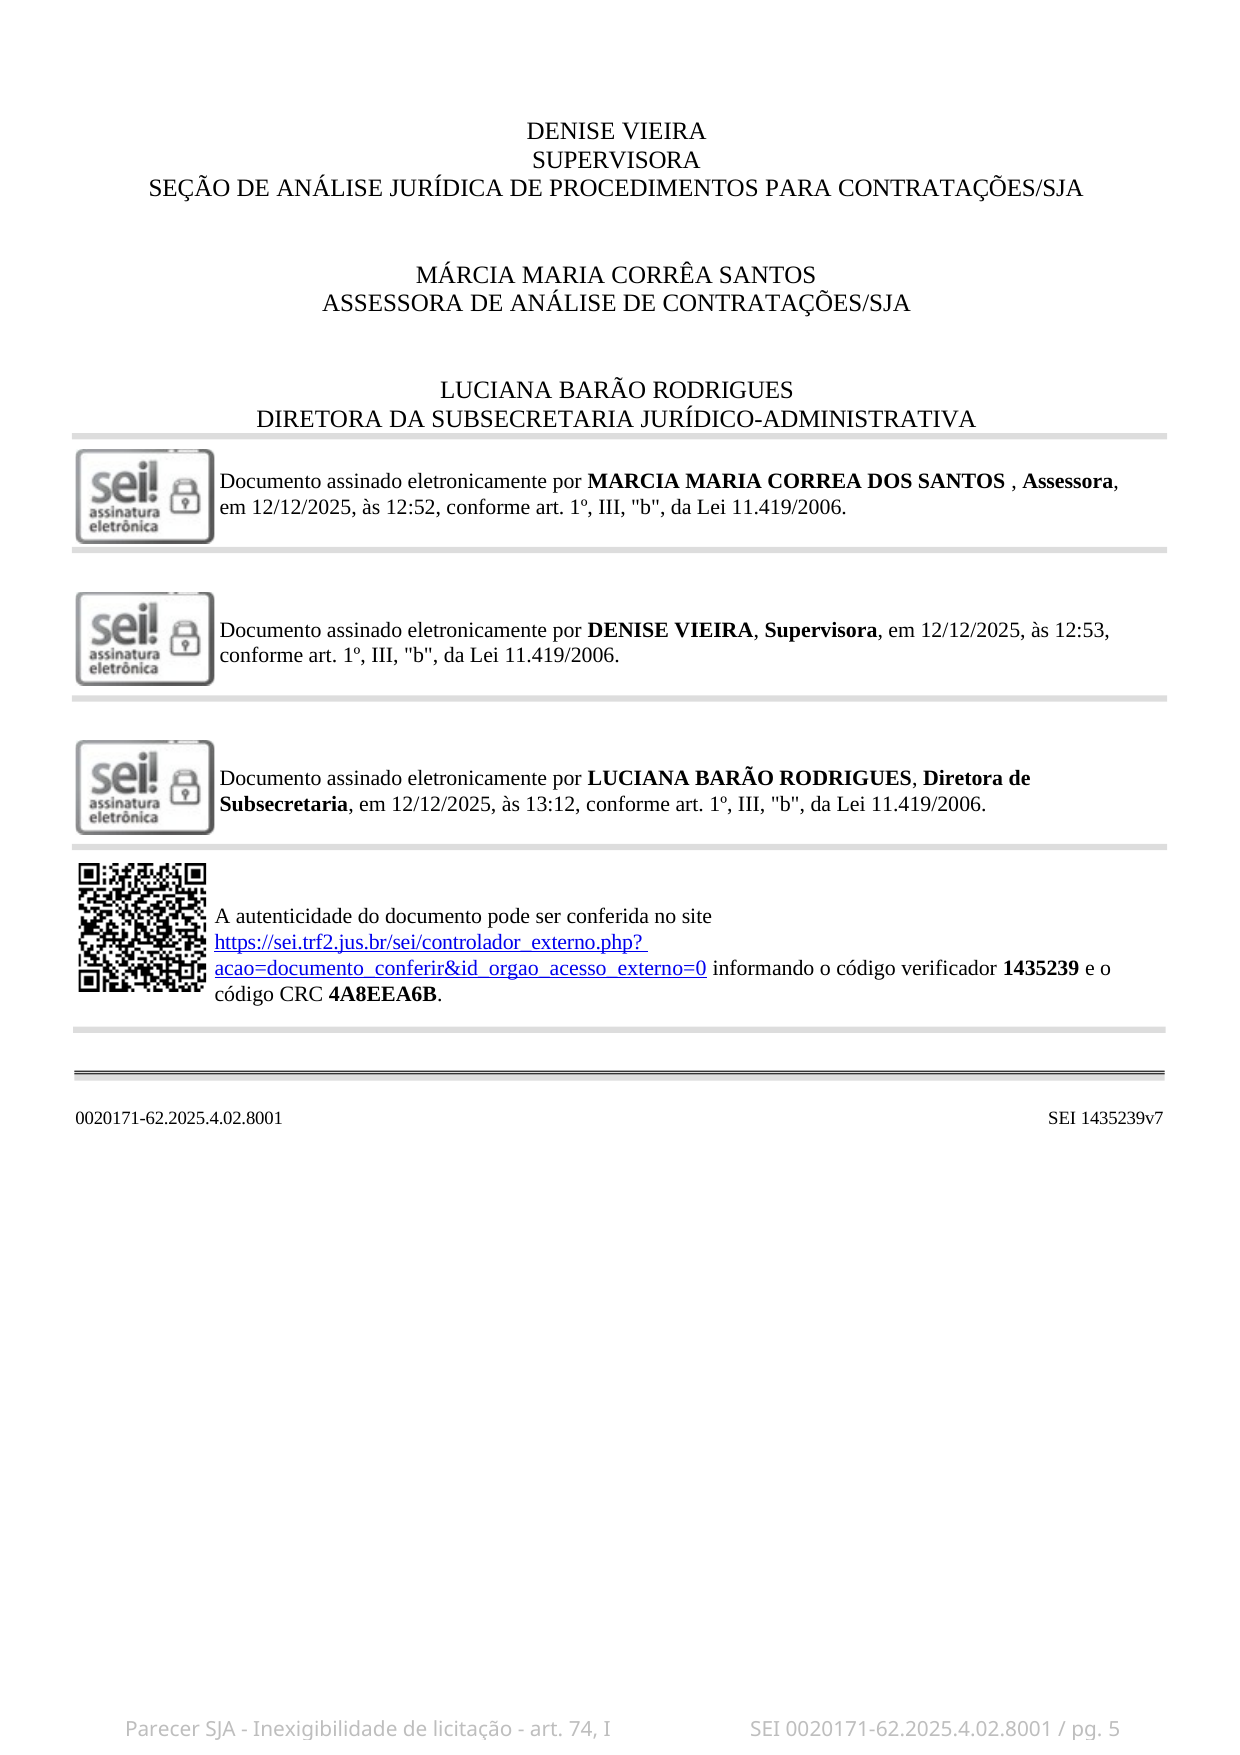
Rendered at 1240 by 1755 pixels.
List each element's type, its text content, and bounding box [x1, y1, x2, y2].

text 0020171-62.2025.4.02.8001 SEI 1435239v7 [59, 1107, 1180, 1129]
text DENISE VIEIRA SUPERVISORA [445, 116, 788, 173]
text Documento assinado eletronicamente por LUCIANA BARÃO RODRIGUES, Diretora de Subsecretaria, em 12/12/2025, às 13:12, conforme art. 1º, III, "b", da Lei 11.419/2006. [219, 765, 1149, 816]
text Documento assinado eletronicamente por DENISE VIEIRA, Supervisora, em 12/12/2025, às 12:53, conforme art. 1º, III, "b", da Lei 11.419/2006. [219, 617, 1181, 668]
text MÁRCIA MARIA CORRÊA SANTOS ASSESSORA DE ANÁLISE DE CONTRATAÇÕES/SJA [322, 260, 928, 317]
text Documento assinado eletronicamente por MARCIA MARIA CORREA DOS SANTOS , Assessora, em 12/12/2025, às 12:52, conforme art. 1º, III, "b", da Lei 11.419/2006. [219, 468, 1134, 519]
text DIRETORA DA SUBSECRETARIA JURÍDICO-ADMINISTRATIVA [59, 404, 1174, 432]
text A autenticidade do documento pode ser conferida no site https://sei.trf2.jus.br/sei/controlador_externo.php? acao=documento_conferir&id_orgao_acesso_externo=0 informando o código verificador 1435239 e o código CRC 4A8EEA6B. [214, 903, 1134, 1006]
text LUCIANA BARÃO RODRIGUES [59, 375, 1174, 404]
text SEÇÃO DE ANÁLISE JURÍDICA DE PROCEDIMENTOS PARA CONTRATAÇÕES/SJA [59, 173, 1173, 202]
